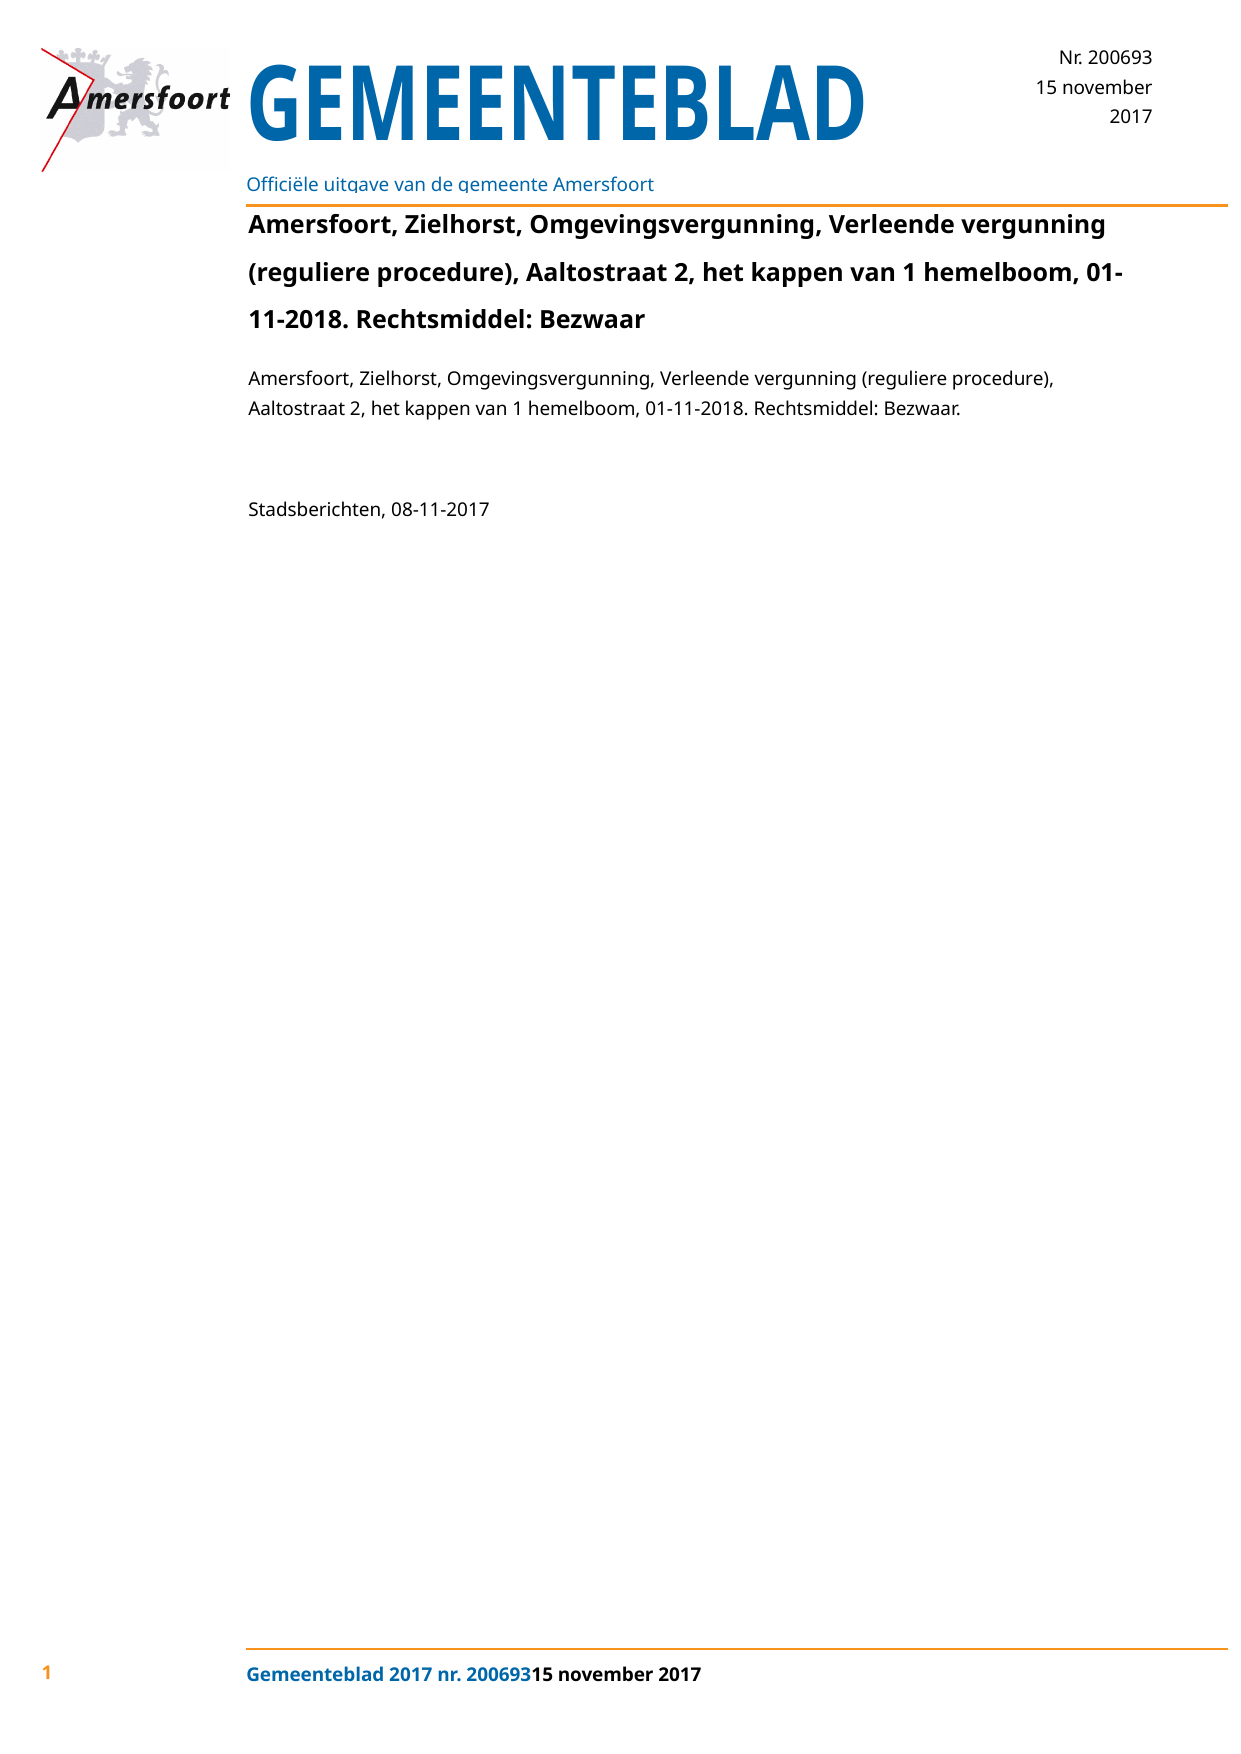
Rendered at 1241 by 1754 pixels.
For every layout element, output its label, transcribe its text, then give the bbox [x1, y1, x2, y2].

text Amersfoort, Zielhorst, Omgevingsvergunning, Verleende vergunning (reguliere procedure), Aaltostraat 2, het kappen van 1 hemelboom, 01-11-2018. Rechtsmiddel: Bezwaar. [248, 366, 1152, 421]
text Amersfoort, Zielhorst, Omgevingsvergunning, Verleende vergunning (reguliere procedure), Aaltostraat 2, het kappen van 1 hemelboom, 01-11-2018. Rechtsmiddel: Bezwaar [248, 207, 1152, 336]
text Stadsberichten, 08-11-2017 [248, 496, 1152, 522]
picture [41, 47, 231, 172]
